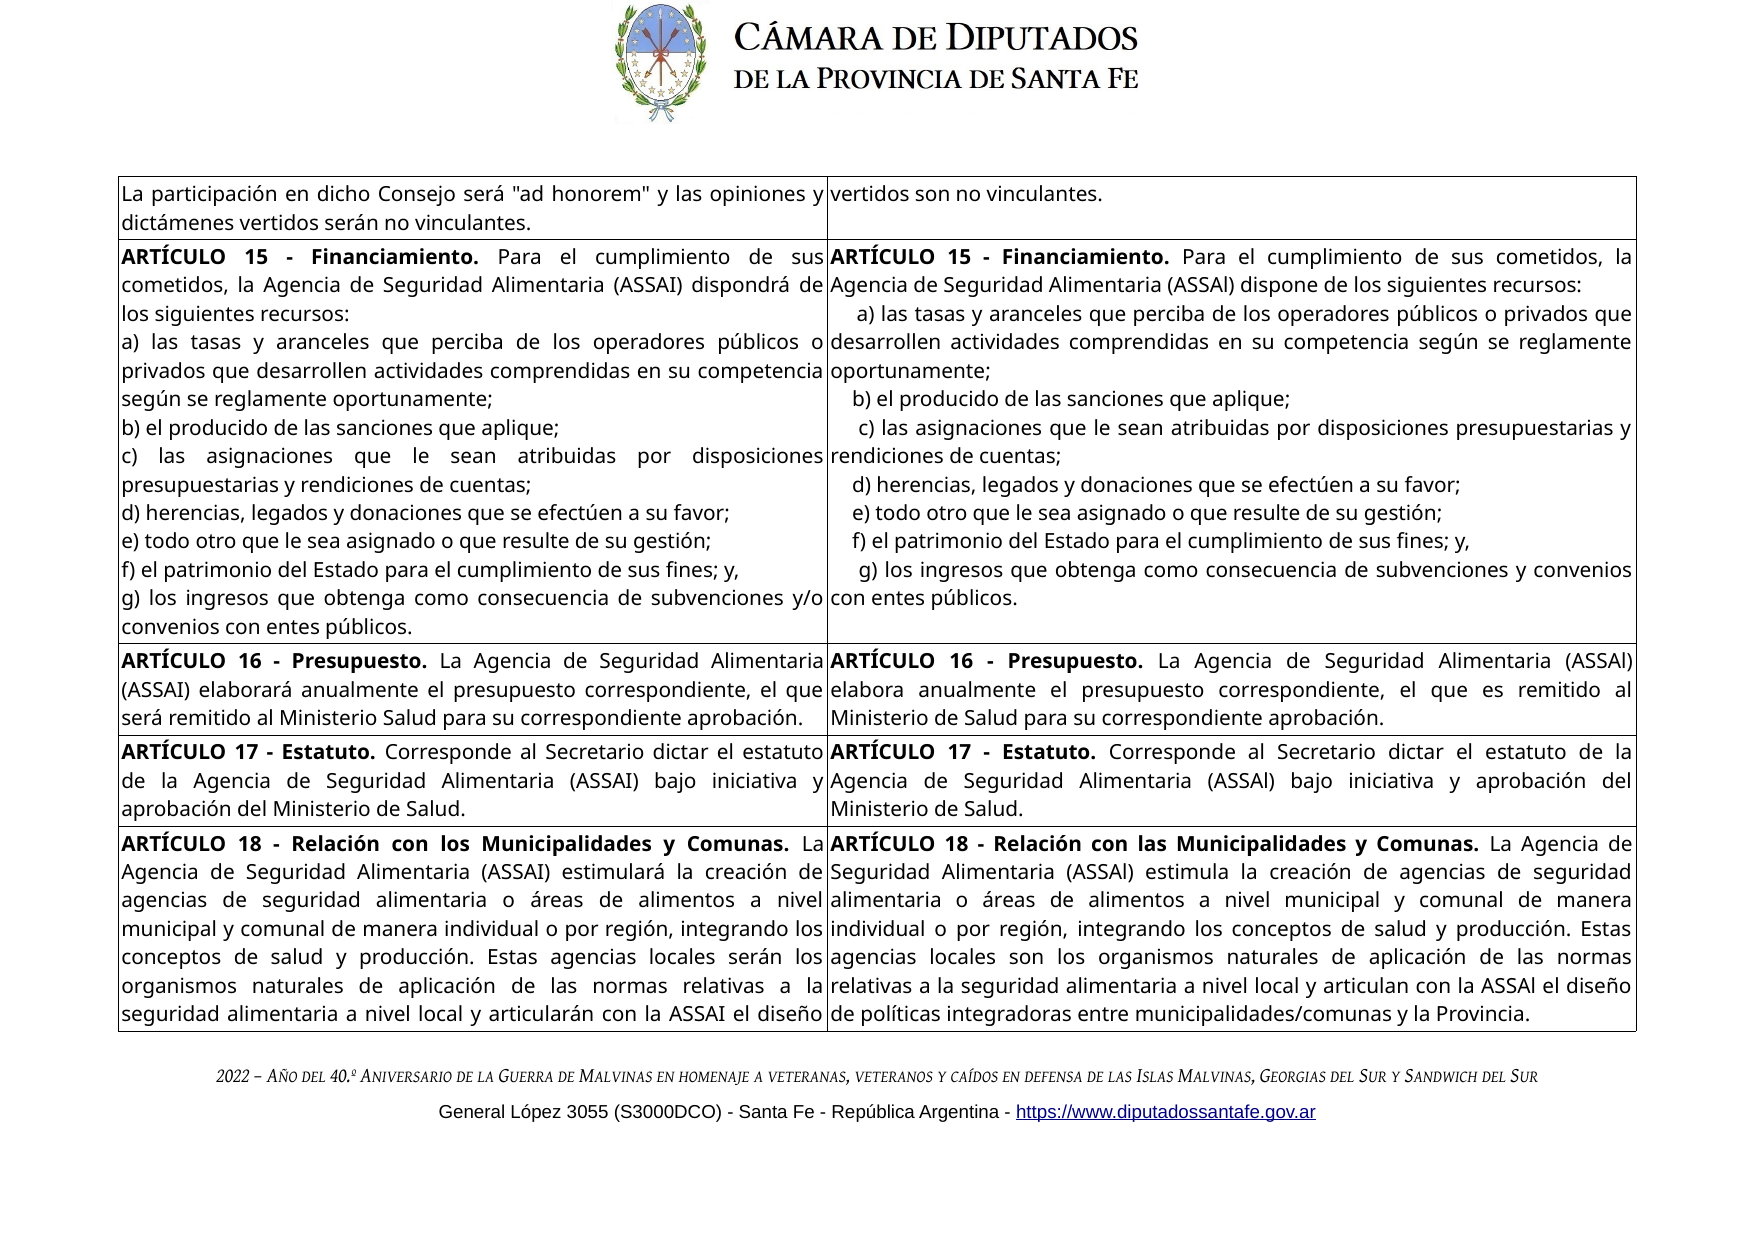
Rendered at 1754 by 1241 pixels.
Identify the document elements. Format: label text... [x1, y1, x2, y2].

table_cell ARTÍCULO 16 - Presupuesto. La Agencia de Seguridad Alimentaria (ASSAl) elabora anualmente el presupuesto correspondiente, el que es remitido al Ministerio de Salud para su correspondiente aprobación. [828, 644, 1636, 734]
picture [611, 0, 1143, 124]
table_cell ARTÍCULO 17 - Estatuto. Corresponde al Secretario dictar el estatuto de la Agencia de Seguridad Alimentaria (ASSAI) bajo iniciativa y aprobación del Ministerio de Salud. [119, 736, 827, 826]
table_cell ARTÍCULO 16 - Presupuesto. La Agencia de Seguridad Alimentaria (ASSAI) elaborará anualmente el presupuesto correspondiente, el que será remitido al Ministerio Salud para su correspondiente aprobación. [119, 644, 827, 734]
table_cell ARTÍCULO 18 - Relación con los Municipalidades y Comunas. La Agencia de Seguridad Alimentaria (ASSAI) estimulará la creación de agencias de seguridad alimentaria o áreas de alimentos a nivel municipal y comunal de manera individual o por región, integrando los conceptos de salud y producción. Estas agencias locales serán los organismos naturales de aplicación de las normas relativas a la seguridad alimentaria a nivel local y articularán con la ASSAI el diseño [119, 827, 827, 1031]
table_cell ARTÍCULO 15 - Financiamiento. Para el cumplimiento de sus cometidos, la Agencia de Seguridad Alimentaria (ASSAl) dispone de los siguientes recursos: a) las tasas y aranceles que perciba de los operadores públicos o privados que desarrollen actividades comprendidas en su competencia según se reglamente oportunamente; b) el producido de las sanciones que aplique; c) las asignaciones que le sean atribuidas por disposiciones presupuestarias y rendiciones de cuentas; d) herencias, legados y donaciones que se efectúen a su favor; e) todo otro que le sea asignado o que resulte de su gestión; f) el patrimonio del Estado para el cumplimiento de sus fines; y, g) los ingresos que obtenga como consecuencia de subvenciones y convenios con entes públicos. [828, 240, 1636, 643]
table_cell La participación en dicho Consejo será "ad honorem" y las opiniones y dictámenes vertidos serán no vinculantes. [119, 177, 827, 239]
table_cell ARTÍCULO 15 - Financiamiento. Para el cumplimiento de sus cometidos, la Agencia de Seguridad Alimentaria (ASSAI) dispondrá de los siguientes recursos: a) las tasas y aranceles que perciba de los operadores públicos o privados que desarrollen actividades comprendidas en su competencia según se reglamente oportunamente; b) el producido de las sanciones que aplique; c) las asignaciones que le sean atribuidas por disposiciones presupuestarias y rendiciones de cuentas; d) herencias, legados y donaciones que se efectúen a su favor; e) todo otro que le sea asignado o que resulte de su gestión; f) el patrimonio del Estado para el cumplimiento de sus fines; y, g) los ingresos que obtenga como consecuencia de subvenciones y/o convenios con entes públicos. [119, 240, 827, 643]
table_cell ARTÍCULO 17 - Estatuto. Corresponde al Secretario dictar el estatuto de la Agencia de Seguridad Alimentaria (ASSAl) bajo iniciativa y aprobación del Ministerio de Salud. [828, 736, 1636, 826]
table_cell ARTÍCULO 18 - Relación con las Municipalidades y Comunas. La Agencia de Seguridad Alimentaria (ASSAl) estimula la creación de agencias de seguridad alimentaria o áreas de alimentos a nivel municipal y comunal de manera individual o por región, integrando los conceptos de salud y producción. Estas agencias locales son los organismos naturales de aplicación de las normas relativas a la seguridad alimentaria a nivel local y articulan con la ASSAl el diseño de políticas integradoras entre municipalidades/comunas y la Provincia. [828, 827, 1636, 1031]
table_cell vertidos son no vinculantes. [828, 177, 1636, 239]
